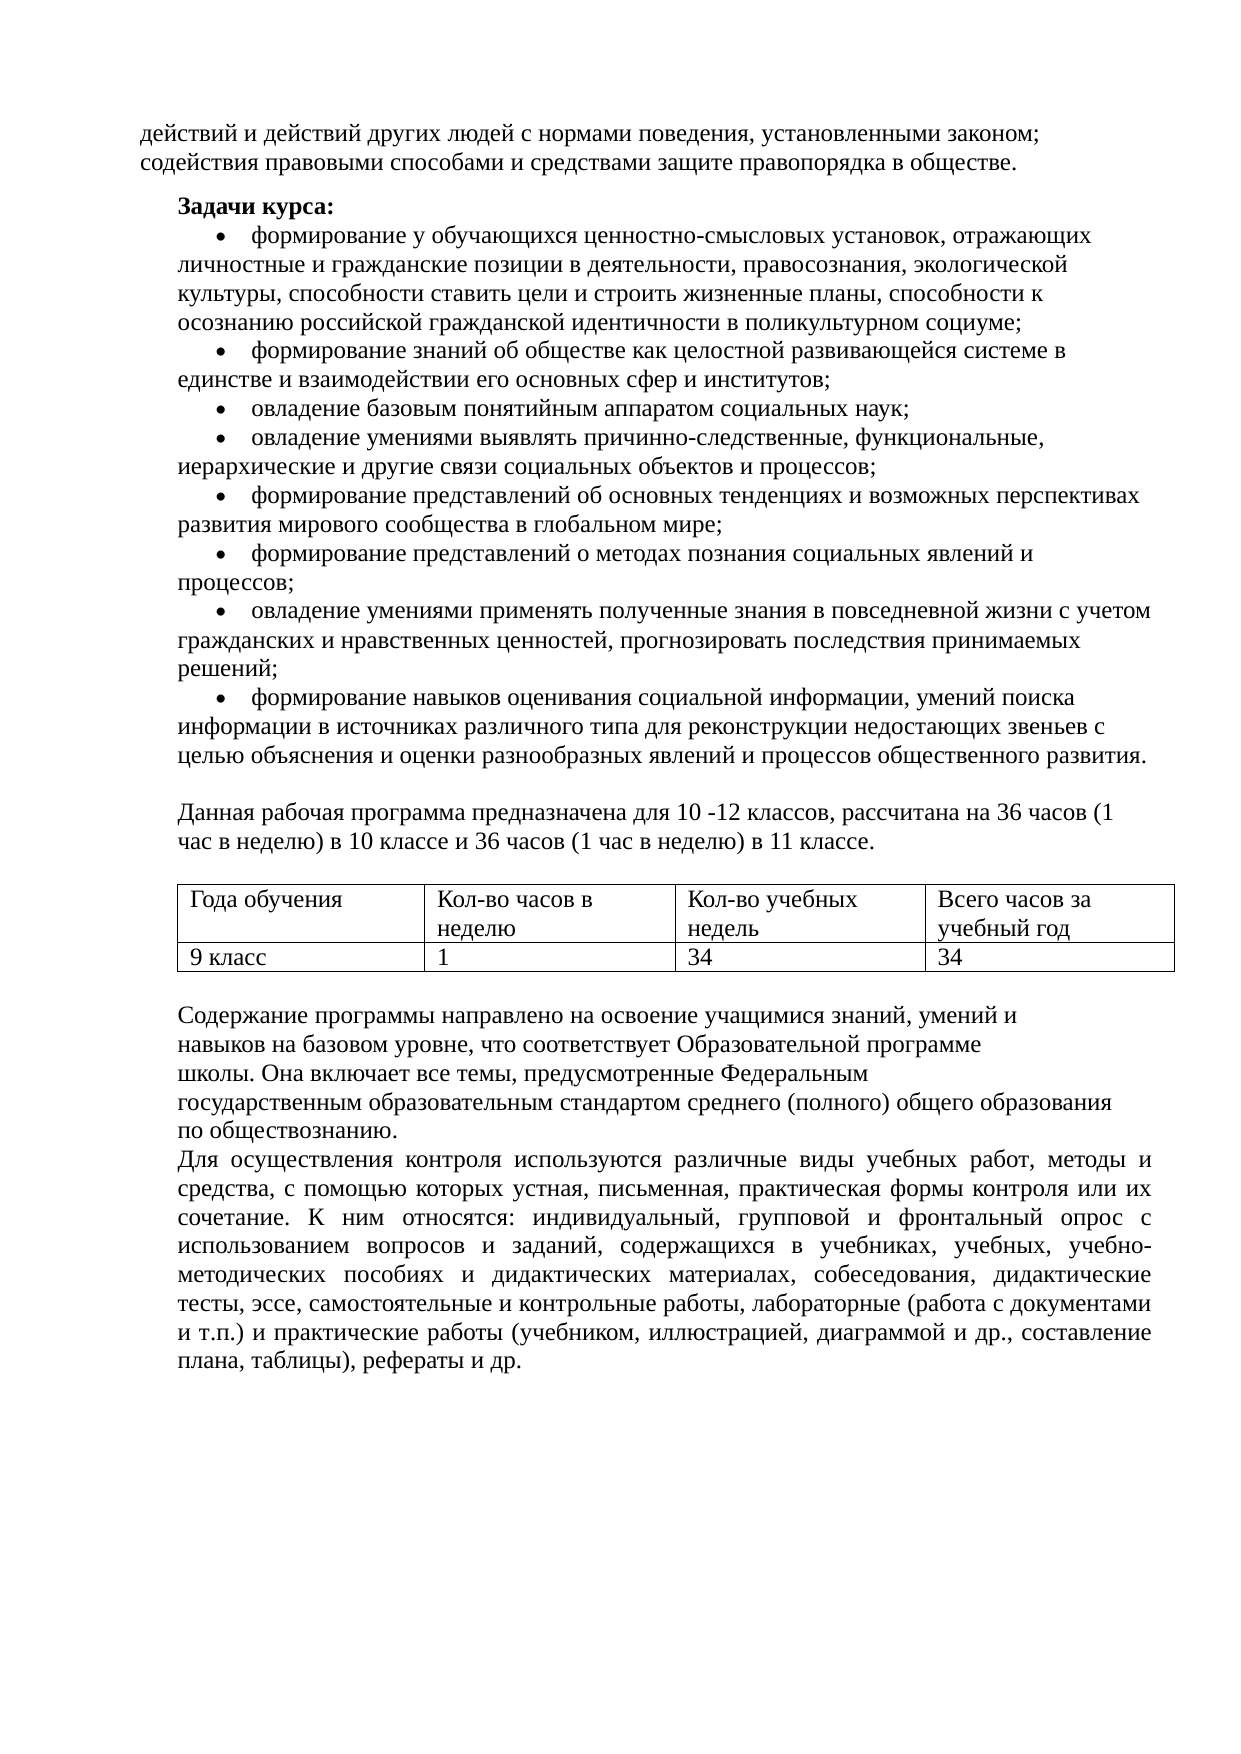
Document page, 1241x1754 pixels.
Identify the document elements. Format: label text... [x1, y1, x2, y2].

table_cell 9 класс [178, 943, 424, 971]
text навыков на базовом уровне, что соответствует Образовательной программе [177, 1029, 1152, 1058]
text Для осуществления контроля используются различные виды учебных работ, методы и средства, с помощью которых устная, письменная, практическая формы контроля или их сочетание. К ним относятся: индивидуальный, групповой и фронтальный опрос с использованием вопросов и заданий, содержащихся в учебниках, учебных, учебно-методических пособиях и дидактических материалах, собеседования, дидактические тесты, эссе, самостоятельные и контрольные работы, лабораторные (работа с документами и т.п.) и практические работы (учебником, иллюстрацией, диаграммой и др., составление плана, таблицы), рефераты и др. [177, 1144, 1152, 1374]
table_header Всего часов за учебный год [926, 885, 1174, 942]
table_cell 34 [676, 943, 925, 971]
text Данная рабочая программа предназначена для 10 -12 классов, рассчитана на 36 часов (1 час в неделю) в 10 классе и 36 часов (1 час в неделю) в 11 классе. [177, 797, 1152, 855]
table_header Кол-во учебных недель [676, 885, 925, 942]
text школы. Она включает все темы, предусмотренные Федеральным [177, 1058, 1152, 1087]
table_cell 1 [425, 943, 675, 971]
text Содержание программы направлено на освоение учащимися знаний, умений и [177, 1000, 1152, 1029]
list действий и действий других людей с нормами поведения, установленными законом; содействия правовыми способами и средствами защите правопорядка в обществе. [140, 118, 1152, 176]
table_header Кол-во часов в неделю [425, 885, 675, 942]
list овладение базовым понятийным аппаратом социальных наук; [177, 393, 1152, 422]
list формирование у обучающихся ценностно-смысловых установок, отражающих личностные и гражданские позиции в деятельности, правосознания, экологической культуры, способности ставить цели и строить жизненные планы, способности к осознанию российской гражданской идентичности в поликультурном социуме; [177, 220, 1152, 335]
text по обществознанию. [177, 1115, 1152, 1144]
list формирование знаний об обществе как целостной развивающейся системе в единстве и взаимодействии его основных сфер и институтов; [177, 335, 1152, 393]
list формирование представлений о методах познания социальных явлений и процессов; [177, 538, 1152, 596]
table_cell 34 [926, 943, 1174, 971]
text Задачи курса: [177, 191, 1152, 220]
text государственным образовательным стандартом среднего (полного) общего образования [177, 1087, 1152, 1115]
table_header Года обучения [178, 885, 424, 942]
list формирование представлений об основных тенденциях и возможных перспективах развития мирового сообщества в глобальном мире; [177, 480, 1152, 538]
list овладение умениями выявлять причинно-следственные, функциональные, иерархические и другие связи социальных объектов и процессов; [177, 422, 1152, 480]
list формирование навыков оценивания социальной информации, умений поиска информации в источниках различного типа для реконструкции недостающих звеньев с целью объяснения и оценки разнообразных явлений и процессов общественного развития. [177, 682, 1152, 769]
list овладение умениями применять полученные знания в повседневной жизни с учетом гражданских и нравственных ценностей, прогнозировать последствия принимаемых решений; [177, 596, 1152, 682]
